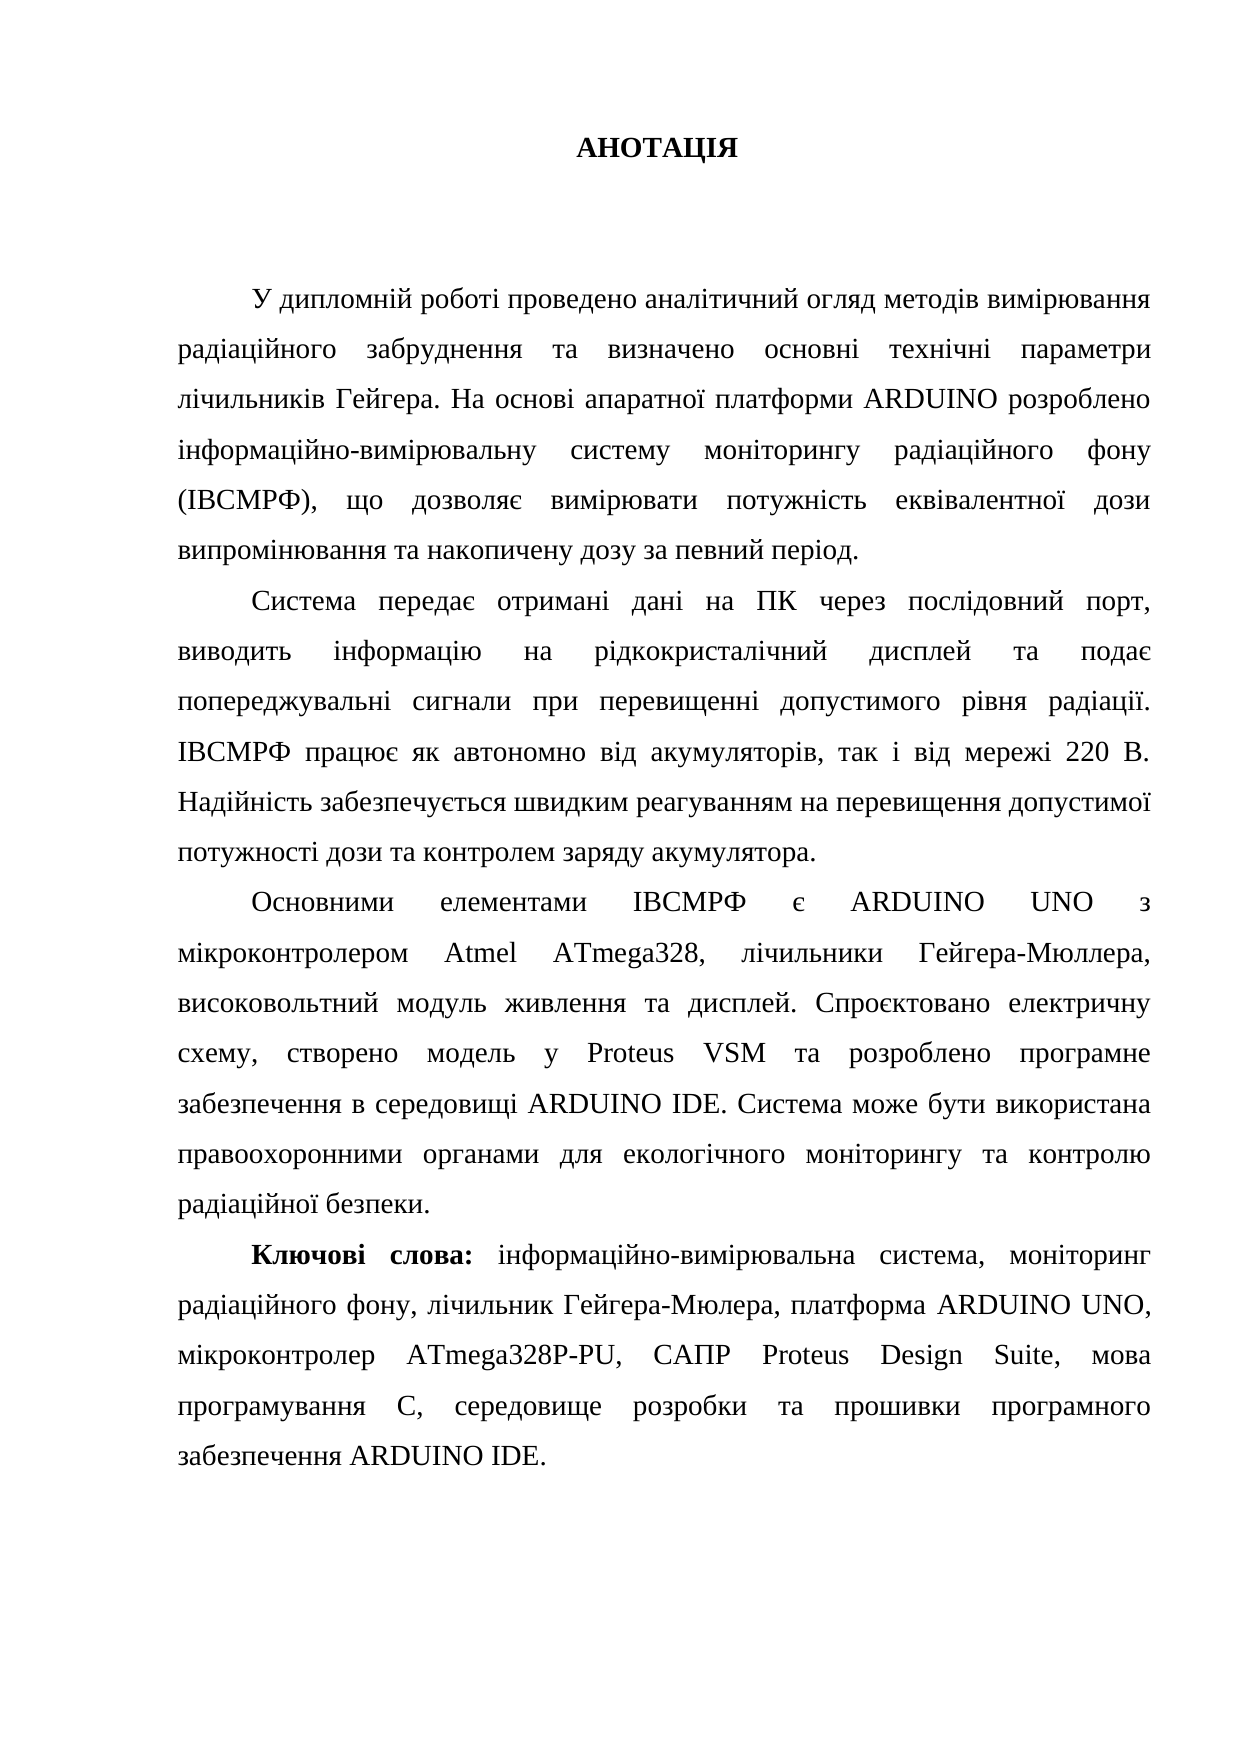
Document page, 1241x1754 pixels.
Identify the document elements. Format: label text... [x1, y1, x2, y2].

text Ключові слова: інформаційно-вимірювальна система, моніторинг радіаційного фону, лічильник Гейгера-Мюлера, платформа Arduino Uno, мікроконтролер ATmega328P-PU, САПР Proteus Design Suite, мова програмування C, середовище розробки та прошивки програмного забезпечення Arduino IDE. [177, 1237, 1152, 1472]
text Система передає отримані дані на ПК через послідовний порт, виводить інформацію на рідкокристалічний дисплей та подає попереджувальні сигнали при перевищенні допустимого рівня радіації. ІВСМРФ працює як автономно від акумуляторів, так і від мережі 220 В. Надійність забезпечується швидким реагуванням на перевищення допустимої потужності дози та контролем заряду акумулятора. [177, 583, 1152, 868]
text Основними елементами ІВСМРФ є ARDUINO UNO з мікроконтролером Atmel ATmega328, лічильники Гейгера-Мюллера, високовольтний модуль живлення та дисплей. Спроєктовано електричну схему, створено модель у Proteus VSM та розроблено програмне забезпечення в середовищі ARDUINO IDE. Система може бути використана правоохоронними органами для екологічного моніторингу та контролю радіаційної безпеки. [177, 884, 1152, 1220]
text У дипломній роботі проведено аналітичний огляд методів вимірювання радіаційного забруднення та визначено основні технічні параметри лічильників Гейгера. На основі апаратної платформи ARDUINO розроблено інформаційно-вимірювальну систему моніторингу радіаційного фону (ІВСМРФ), що дозволяє вимірювати потужність еквівалентної дози випромінювання та накопичену дозу за певний період. [177, 281, 1152, 566]
text Анотація [162, 130, 1152, 163]
